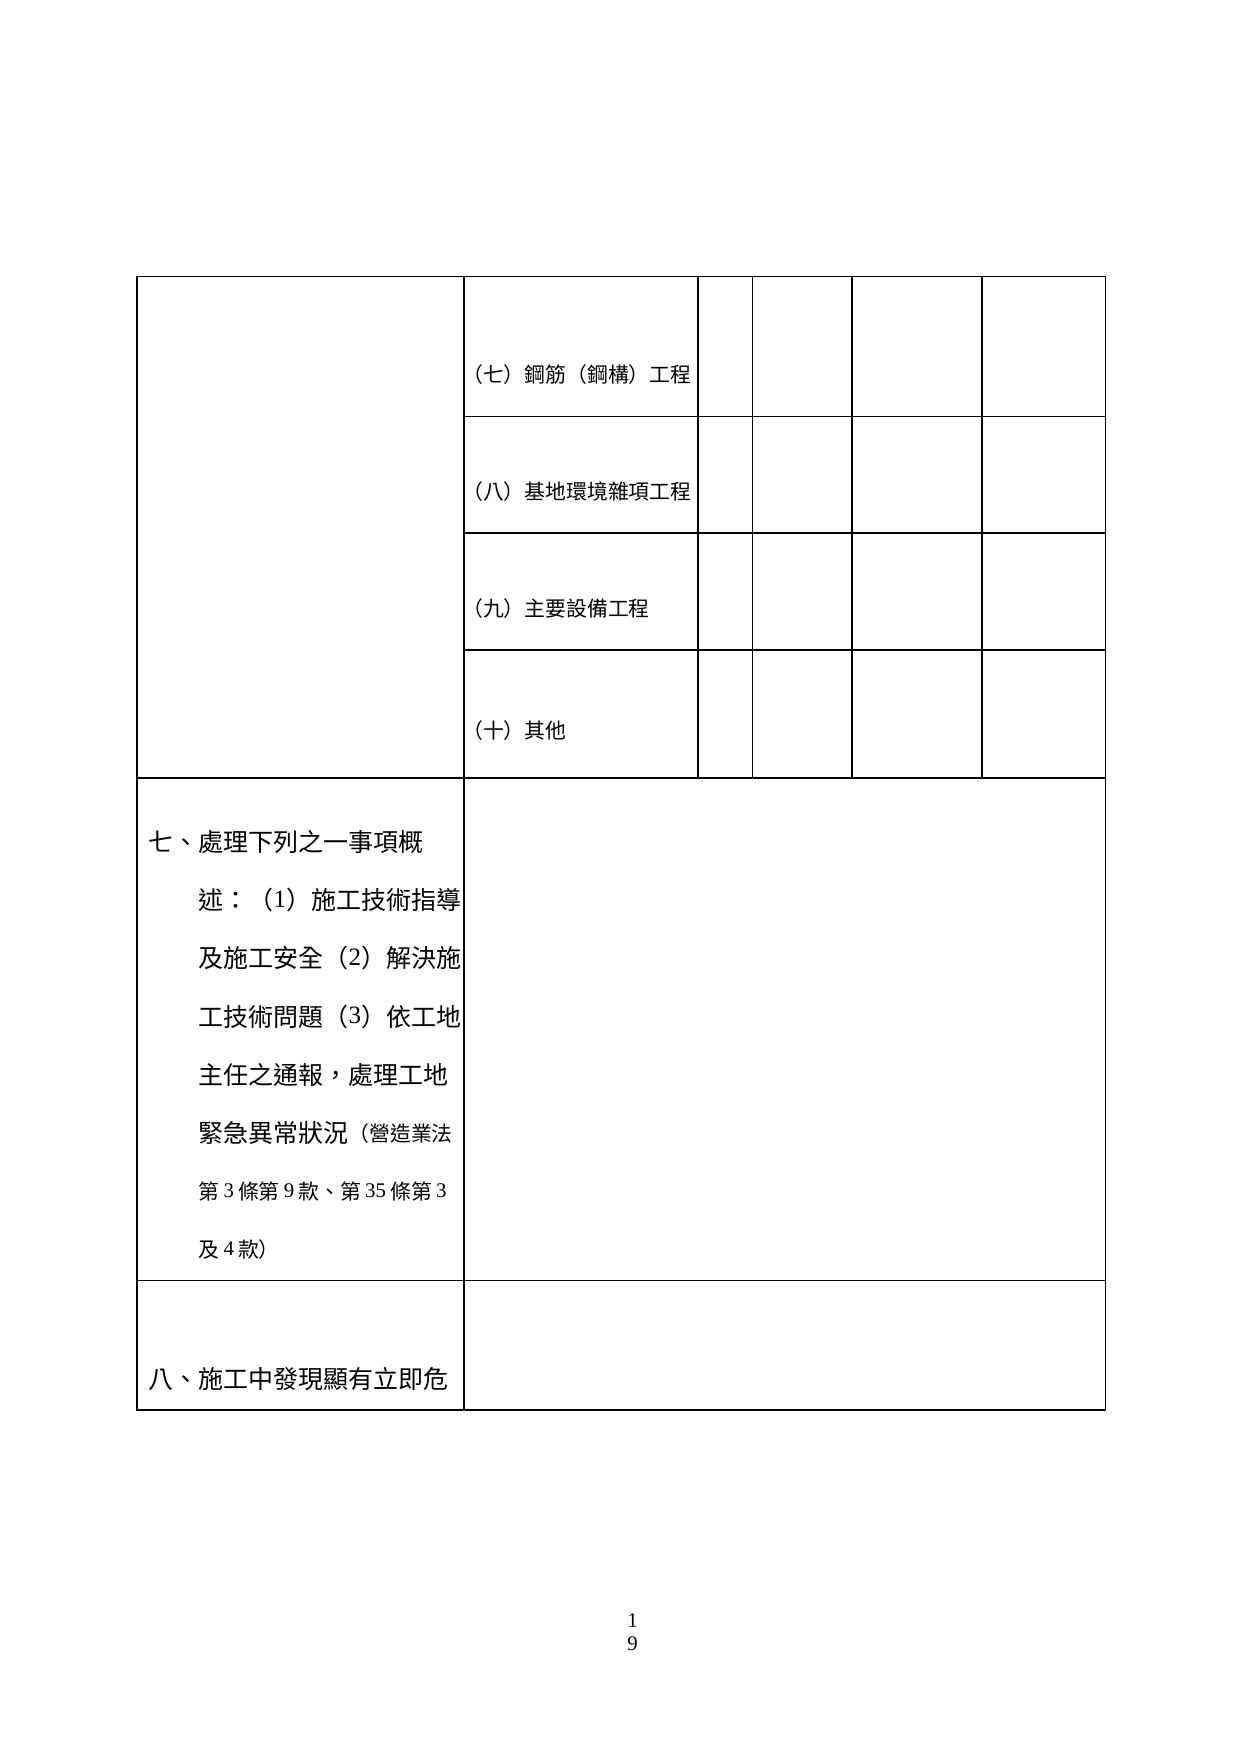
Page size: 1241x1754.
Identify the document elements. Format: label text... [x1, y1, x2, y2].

table_cell （七）鋼筋（鋼構）工程 [465, 277, 697, 416]
table_cell [699, 651, 752, 777]
table_cell [699, 277, 752, 416]
table_cell 八、施工中發現顯有立即危 [138, 1281, 463, 1409]
table_cell [983, 277, 1105, 416]
table_cell [465, 1281, 1105, 1409]
table_cell [753, 277, 851, 416]
table_cell 七、處理下列之一事項概述：（1）施工技術指導及施工安全（2）解決施工技術問題（3）依工地主任之通報，處理工地緊急異常狀況（營造業法第3條第9款、第35條第3及4款） [138, 779, 463, 1280]
table_cell [753, 417, 851, 532]
table_cell [853, 277, 981, 416]
table_cell [699, 417, 752, 532]
table_cell [983, 417, 1105, 532]
table_cell [983, 534, 1105, 649]
table_cell [465, 779, 1105, 1280]
table_cell [753, 534, 851, 649]
table_cell [853, 417, 981, 532]
table_cell （九）主要設備工程 [465, 534, 697, 649]
table_cell [699, 534, 752, 649]
table_cell （八）基地環境雜項工程 [465, 417, 697, 532]
table_cell [853, 651, 981, 777]
table_cell [853, 534, 981, 649]
table_cell [753, 651, 851, 777]
table_cell （十）其他 [465, 651, 697, 777]
table_cell [983, 651, 1105, 777]
